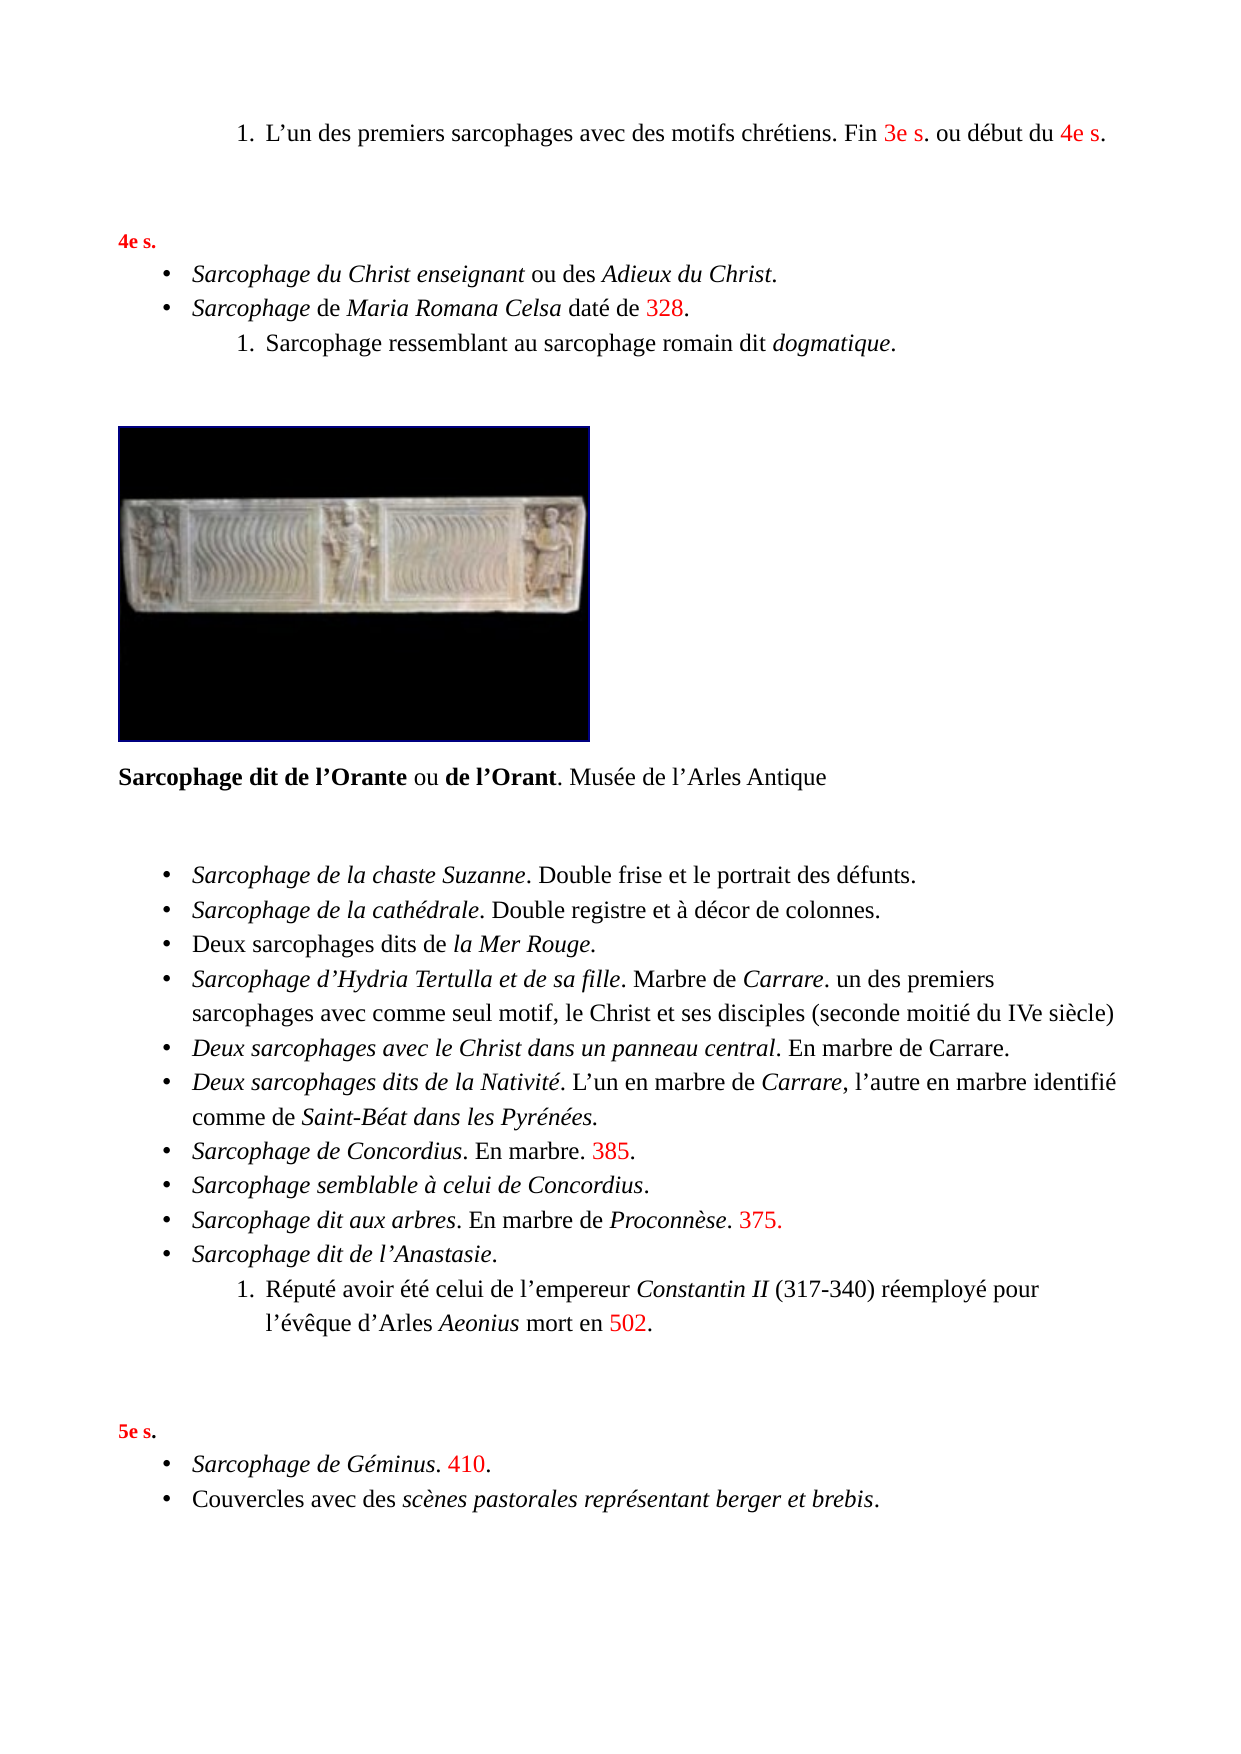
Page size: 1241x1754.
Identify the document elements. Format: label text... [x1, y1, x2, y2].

subtitle 5e s. [118, 1419, 1122, 1443]
list Deux sarcophages dits de la Nativité. L’un en marbre de Carrare, l’autre en marbre identifié comme de Saint-Béat dans les Pyrénées. [162, 1067, 1122, 1130]
subtitle 4e s. [118, 229, 1122, 253]
list Sarcophage de Concordius. En marbre. 385. [162, 1136, 1122, 1165]
list Couvercles avec des scènes pastorales représentant berger et brebis. [162, 1484, 1122, 1513]
list Deux sarcophages avec le Christ dans un panneau central. En marbre de Carrare. [162, 1033, 1122, 1061]
list Sarcophage de la chaste Suzanne. Double frise et le portrait des défunts. [162, 860, 1122, 889]
list Réputé avoir été celui de l’empereur Constantin II (317-340) réemployé pour l’évêque d’Arles Aeonius mort en 502. [236, 1274, 1122, 1337]
text Sarcophage dit de l’Orante ou de l’Orant. Musée de l’Arles Antique [118, 762, 1122, 791]
list Sarcophage d’Hydria Tertulla et de sa fille. Marbre de Carrare. un des premiers sarcophages avec comme seul motif, le Christ et ses disciples (seconde moitié du IVe siècle) [162, 964, 1122, 1027]
list Sarcophage ressemblant au sarcophage romain dit dogmatique. [236, 328, 1122, 357]
list Sarcophage de Géminus. 410. [162, 1449, 1122, 1478]
list L’un des premiers sarcophages avec des motifs chrétiens. Fin 3e s. ou début du 4e s. [236, 118, 1122, 147]
list Sarcophage de Maria Romana Celsa daté de 328. [162, 293, 1122, 322]
list Deux sarcophages dits de la Mer Rouge. [162, 929, 1122, 958]
list Sarcophage de la cathédrale. Double registre et à décor de colonnes. [162, 895, 1122, 923]
list Sarcophage dit aux arbres. En marbre de Proconnèse. 375. [162, 1205, 1122, 1234]
list Sarcophage du Christ enseignant ou des Adieux du Christ. [162, 259, 1122, 288]
list Sarcophage semblable à celui de Concordius. [162, 1171, 1122, 1199]
picture [120, 428, 588, 740]
list Sarcophage dit de l’Anastasie. [162, 1239, 1122, 1268]
